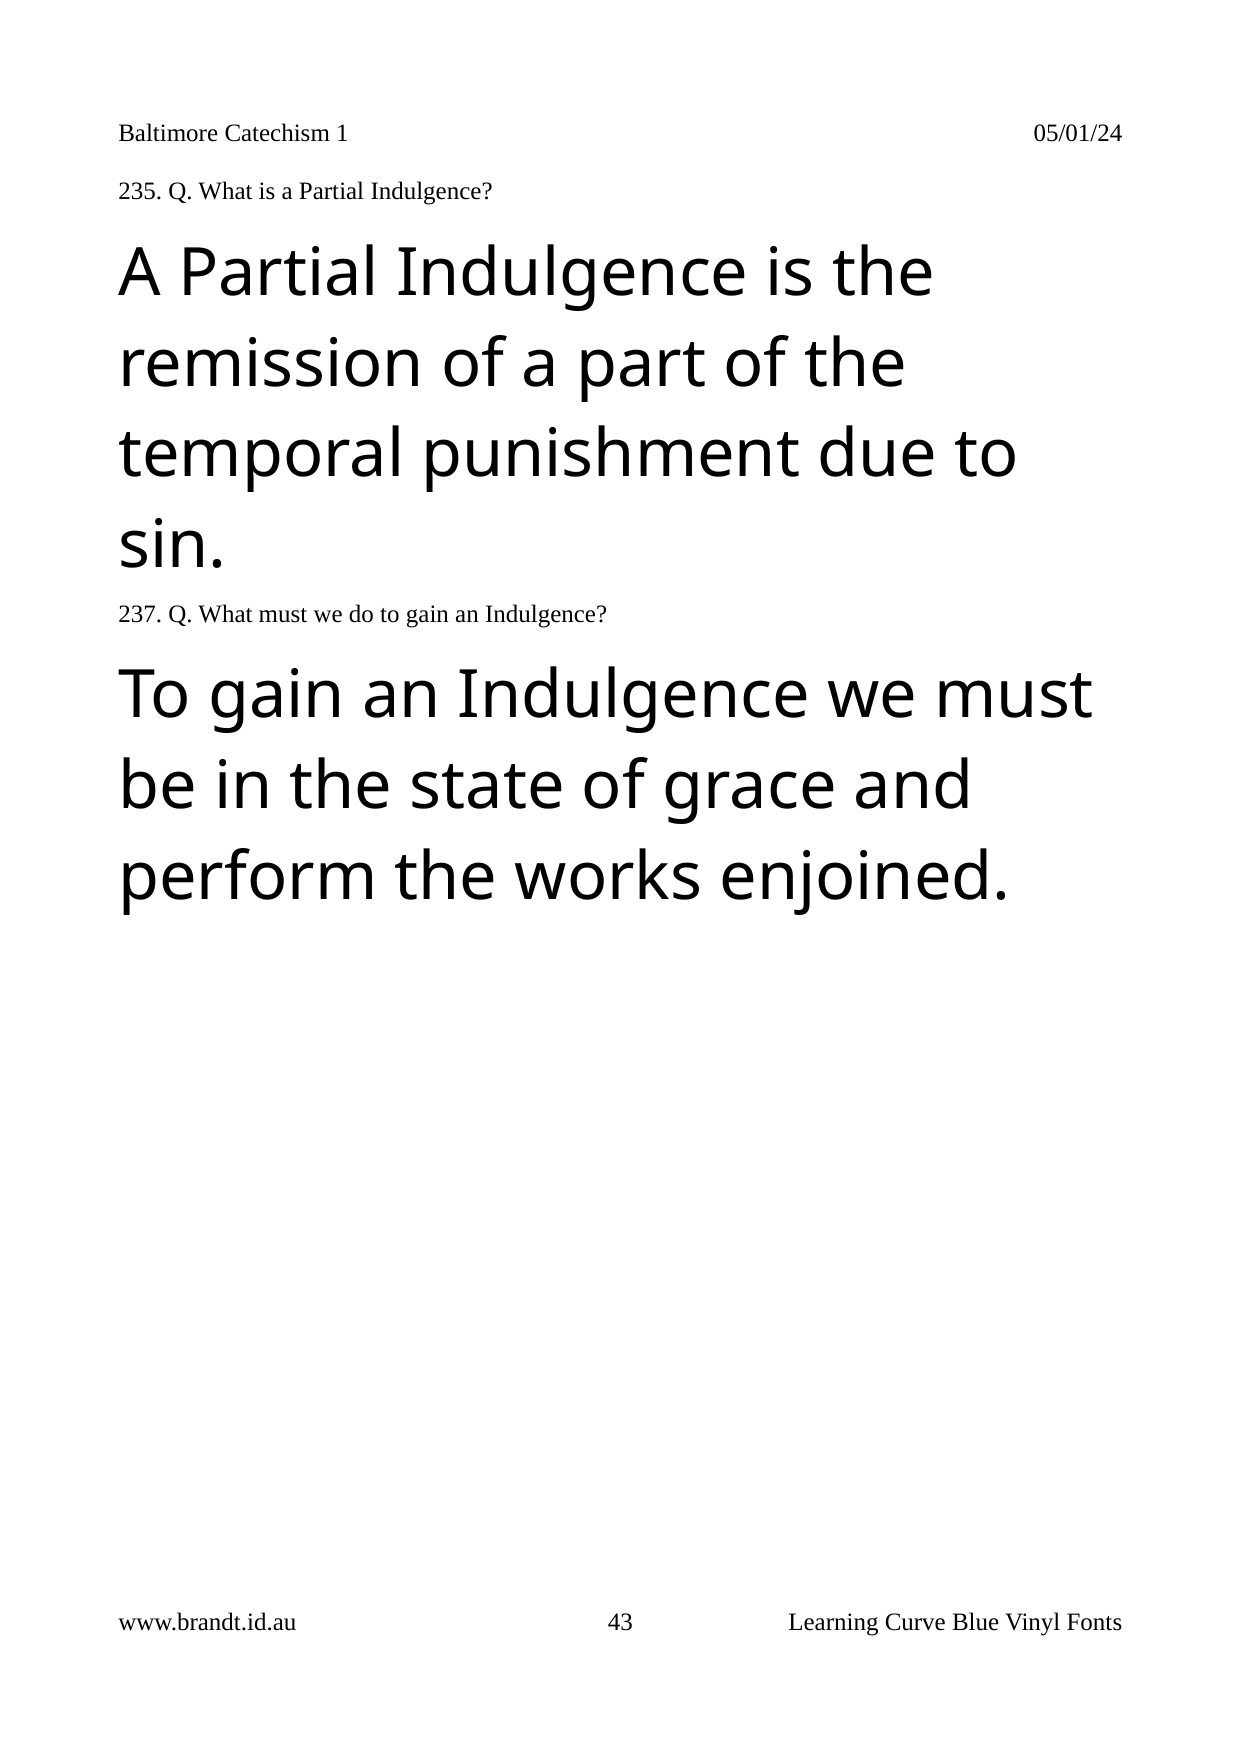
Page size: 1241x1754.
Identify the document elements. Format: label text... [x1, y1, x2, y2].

text 237. Q. What must we do to gain an Indulgence? [118, 599, 1122, 628]
text To gain an Indulgence we must be in the state of grace and perform the works enjoined. [118, 647, 1122, 919]
text A Partial Indulgence is the remission of a part of the temporal punishment due to sin. [118, 224, 1122, 587]
text 235. Q. What is a Partial Indulgence? [118, 176, 1122, 205]
